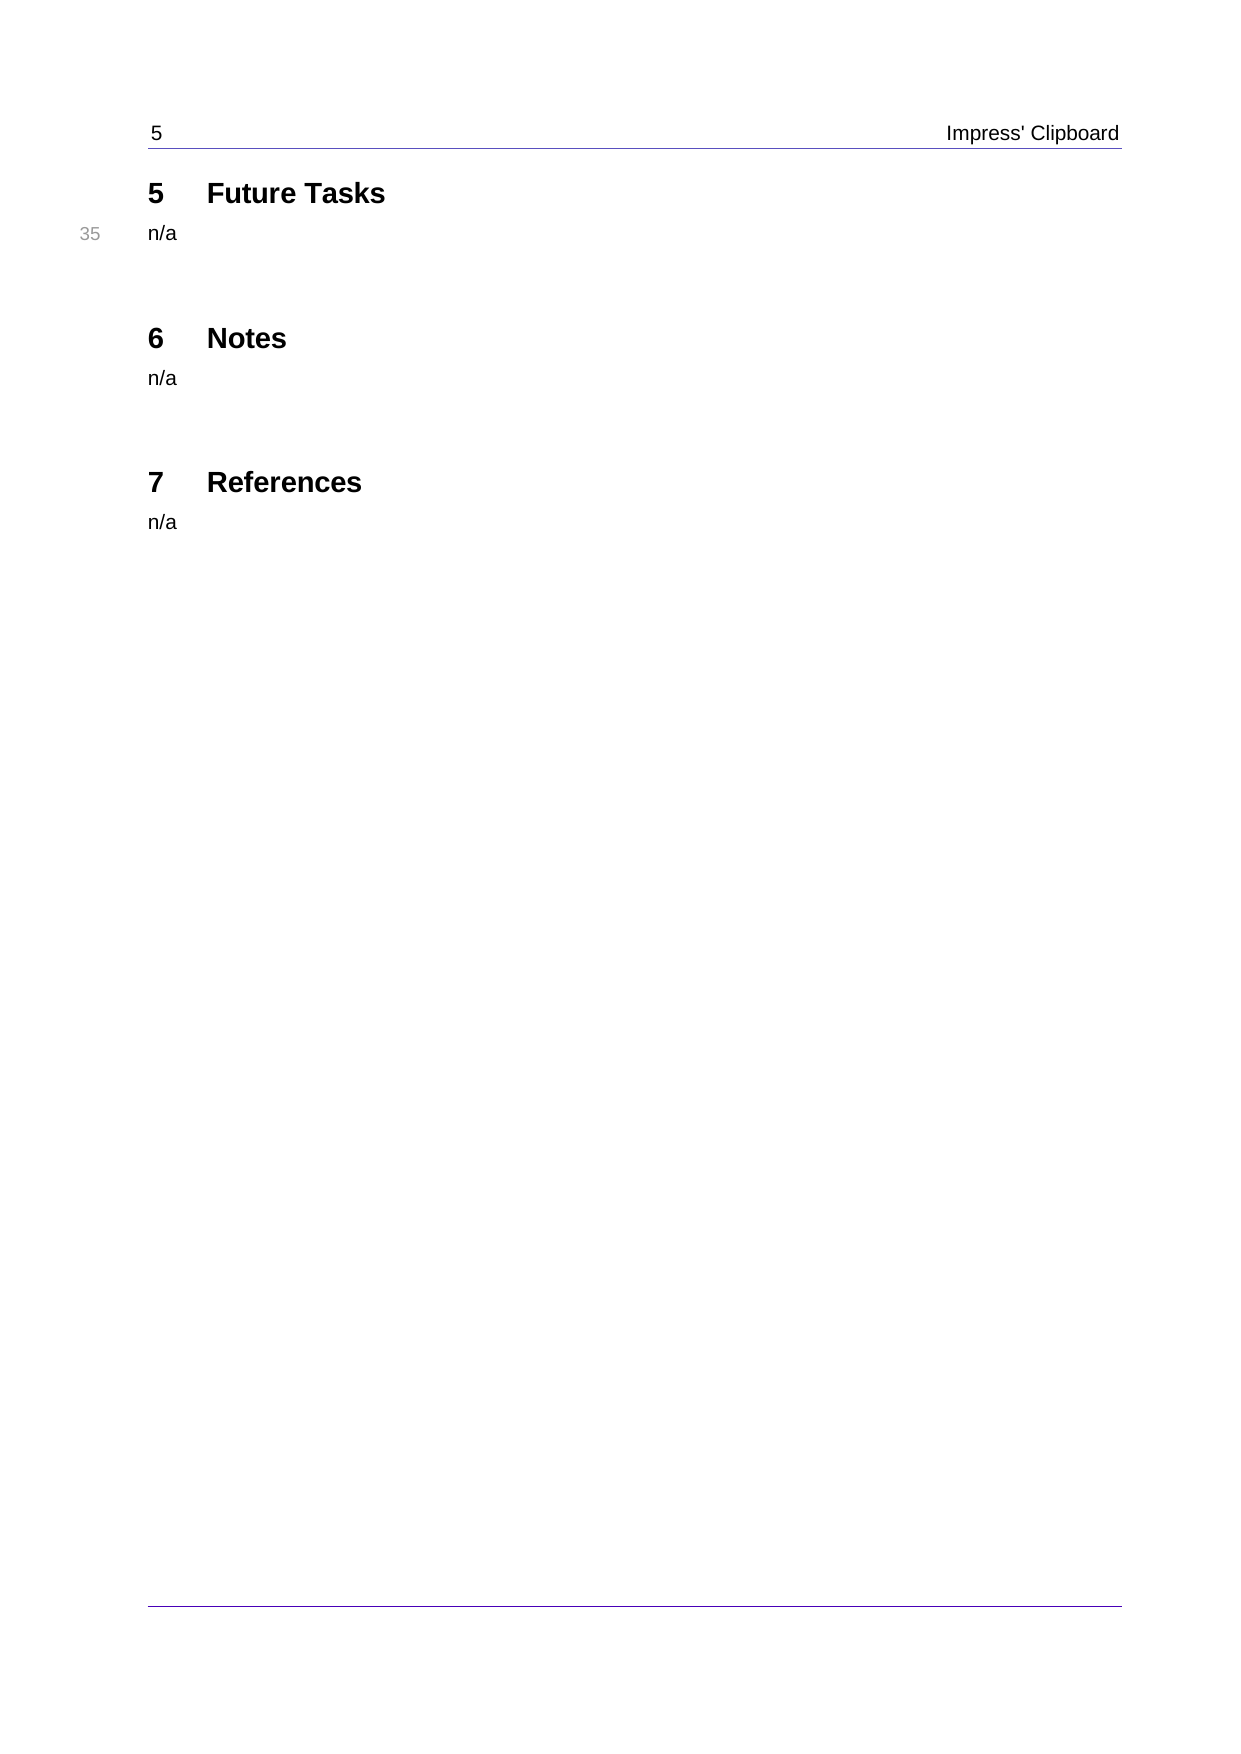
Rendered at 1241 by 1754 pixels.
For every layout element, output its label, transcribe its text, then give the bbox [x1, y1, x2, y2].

text n/a [148, 366, 1122, 389]
subtitle Notes [148, 322, 1122, 354]
subtitle References [148, 466, 1122, 499]
subtitle Future Tasks [148, 177, 1122, 209]
text n/a [148, 221, 1122, 245]
text n/a [148, 511, 1122, 534]
